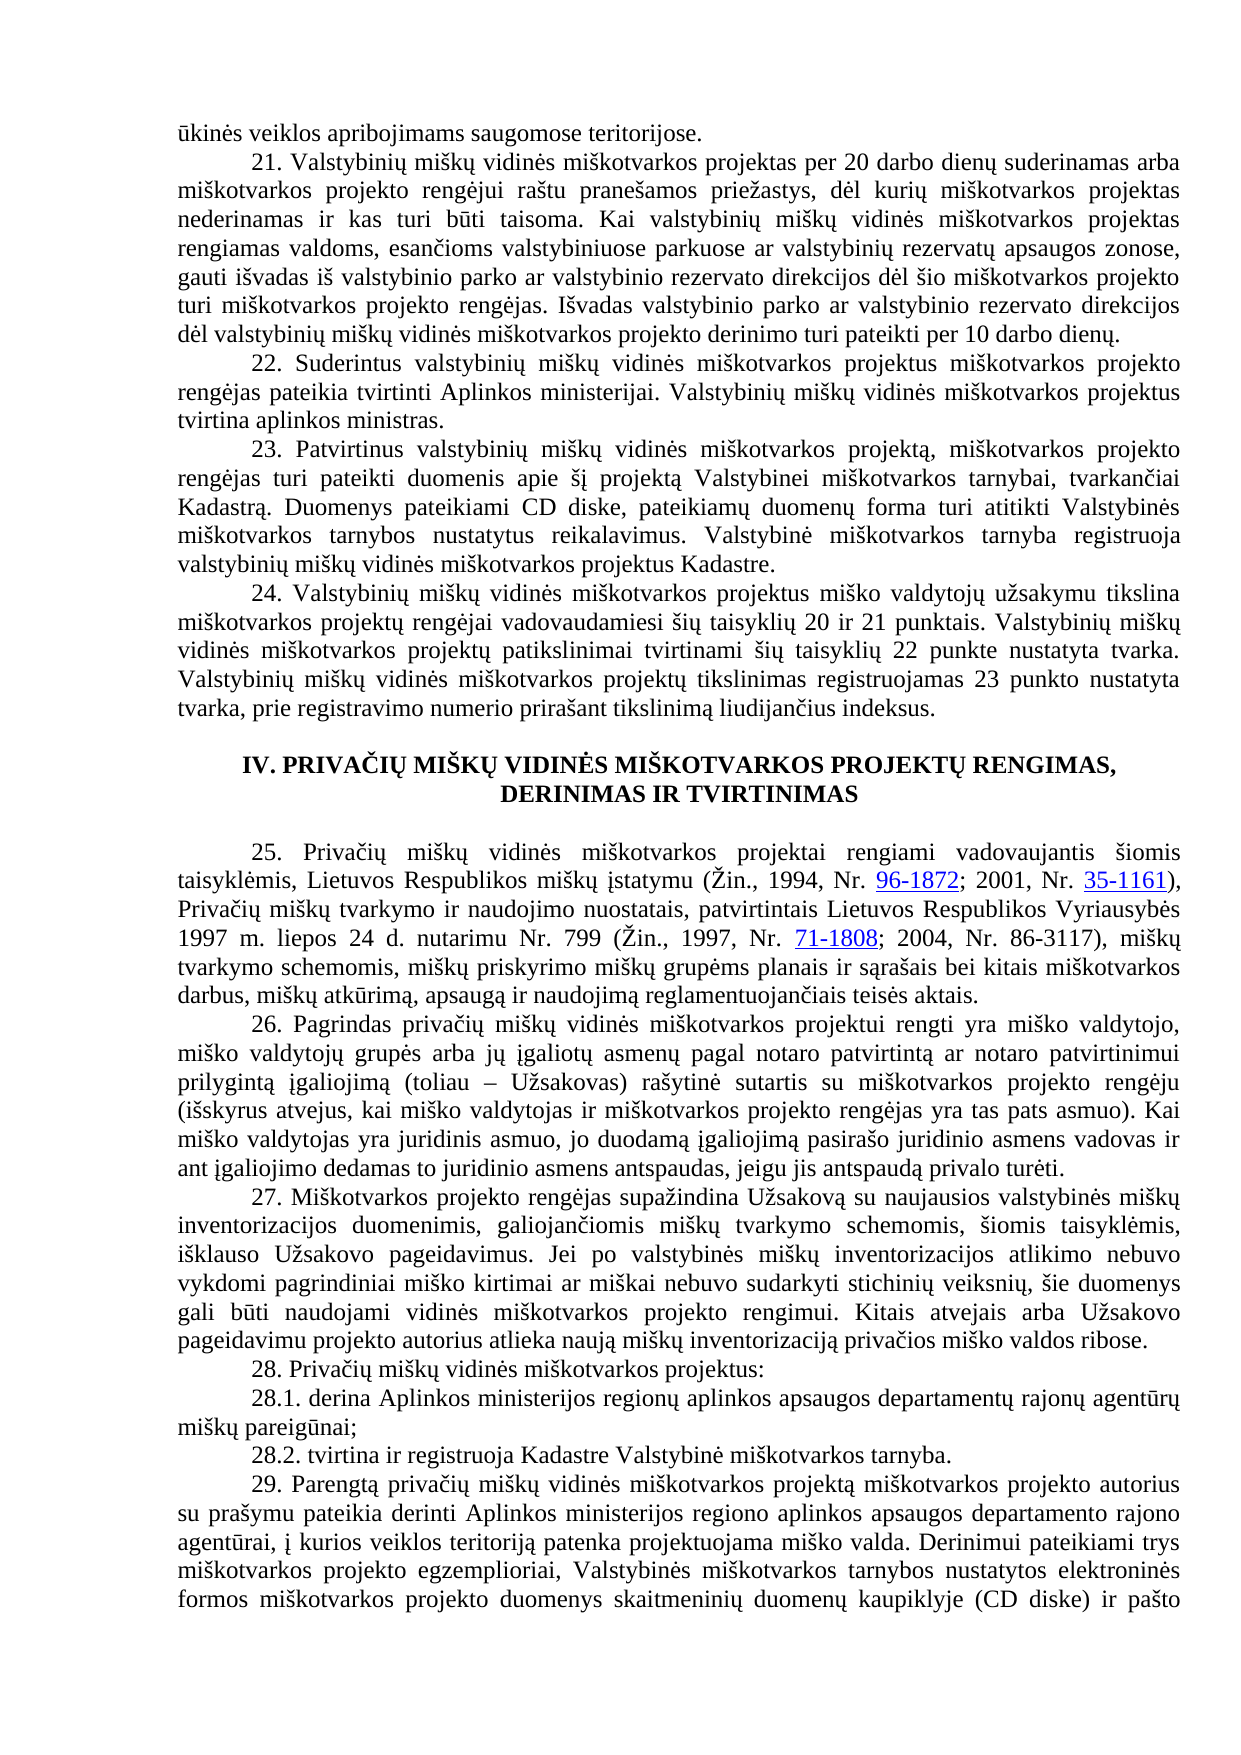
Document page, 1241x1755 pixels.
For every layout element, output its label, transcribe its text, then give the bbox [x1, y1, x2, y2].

text IV. PRIVAČIŲ MIŠKŲ VIDINĖS MIŠKOTVARKOS PROJEKTŲ RENGIMAS, DERINIMAS IR TVIRTINIMAS [177, 751, 1181, 808]
text 23. Patvirtinus valstybinių miškų vidinės miškotvarkos projektą, miškotvarkos projekto rengėjas turi pateikti duomenis apie šį projektą Valstybinei miškotvarkos tarnybai, tvarkančiai Kadastrą. Duomenys pateikiami CD diske, pateikiamų duomenų forma turi atitikti Valstybinės miškotvarkos tarnybos nustatytus reikalavimus. Valstybinė miškotvarkos tarnyba registruoja valstybinių miškų vidinės miškotvarkos projektus Kadastre. [177, 434, 1181, 578]
text 28.2. tvirtina ir registruoja Kadastre Valstybinė miškotvarkos tarnyba. [177, 1441, 1181, 1469]
text 28.1. derina Aplinkos ministerijos regionų aplinkos apsaugos departamentų rajonų agentūrų miškų pareigūnai; [177, 1383, 1181, 1441]
text 22. Suderintus valstybinių miškų vidinės miškotvarkos projektus miškotvarkos projekto rengėjas pateikia tvirtinti Aplinkos ministerijai. Valstybinių miškų vidinės miškotvarkos projektus tvirtina aplinkos ministras. [177, 348, 1181, 434]
text 21. Valstybinių miškų vidinės miškotvarkos projektas per 20 darbo dienų suderinamas arba miškotvarkos projekto rengėjui raštu pranešamos priežastys, dėl kurių miškotvarkos projektas nederinamas ir kas turi būti taisoma. Kai valstybinių miškų vidinės miškotvarkos projektas rengiamas valdoms, esančioms valstybiniuose parkuose ar valstybinių rezervatų apsaugos zonose, gauti išvadas iš valstybinio parko ar valstybinio rezervato direkcijos dėl šio miškotvarkos projekto turi miškotvarkos projekto rengėjas. Išvadas valstybinio parko ar valstybinio rezervato direkcijos dėl valstybinių miškų vidinės miškotvarkos projekto derinimo turi pateikti per 10 darbo dienų. [177, 147, 1181, 348]
text 27. Miškotvarkos projekto rengėjas supažindina Užsakovą su naujausios valstybinės miškų inventorizacijos duomenimis, galiojančiomis miškų tvarkymo schemomis, šiomis taisyklėmis, išklauso Užsakovo pageidavimus. Jei po valstybinės miškų inventorizacijos atlikimo nebuvo vykdomi pagrindiniai miško kirtimai ar miškai nebuvo sudarkyti stichinių veiksnių, šie duomenys gali būti naudojami vidinės miškotvarkos projekto rengimui. Kitais atvejais arba Užsakovo pageidavimu projekto autorius atlieka naują miškų inventorizaciją privačios miško valdos ribose. [177, 1182, 1181, 1354]
text 24. Valstybinių miškų vidinės miškotvarkos projektus miško valdytojų užsakymu tikslina miškotvarkos projektų rengėjai vadovaudamiesi šių taisyklių 20 ir 21 punktais. Valstybinių miškų vidinės miškotvarkos projektų patikslinimai tvirtinami šių taisyklių 22 punkte nustatyta tvarka. Valstybinių miškų vidinės miškotvarkos projektų tikslinimas registruojamas 23 punkto nustatyta tvarka, prie registravimo numerio prirašant tikslinimą liudijančius indeksus. [177, 578, 1181, 722]
text ūkinės veiklos apribojimams saugomose teritorijose. [177, 118, 1181, 147]
text 26. Pagrindas privačių miškų vidinės miškotvarkos projektui rengti yra miško valdytojo, miško valdytojų grupės arba jų įgaliotų asmenų pagal notaro patvirtintą ar notaro patvirtinimui prilygintą įgaliojimą (toliau – Užsakovas) rašytinė sutartis su miškotvarkos projekto rengėju (išskyrus atvejus, kai miško valdytojas ir miškotvarkos projekto rengėjas yra tas pats asmuo). Kai miško valdytojas yra juridinis asmuo, jo duodamą įgaliojimą pasirašo juridinio asmens vadovas ir ant įgaliojimo dedamas to juridinio asmens antspaudas, jeigu jis antspaudą privalo turėti. [177, 1009, 1181, 1182]
text 25. Privačių miškų vidinės miškotvarkos projektai rengiami vadovaujantis šiomis taisyklėmis, Lietuvos Respublikos miškų įstatymu (Žin., 1994, Nr. 96-1872; 2001, Nr. 35-1161), Privačių miškų tvarkymo ir naudojimo nuostatais, patvirtintais Lietuvos Respublikos Vyriausybės 1997 m. liepos 24 d. nutarimu Nr. 799 (Žin., 1997, Nr. 71-1808; 2004, Nr. 86-3117), miškų tvarkymo schemomis, miškų priskyrimo miškų grupėms planais ir sąrašais bei kitais miškotvarkos darbus, miškų atkūrimą, apsaugą ir naudojimą reglamentuojančiais teisės aktais. [177, 837, 1181, 1009]
text 28. Privačių miškų vidinės miškotvarkos projektus: [177, 1354, 1181, 1383]
text 29. Parengtą privačių miškų vidinės miškotvarkos projektą miškotvarkos projekto autorius su prašymu pateikia derinti Aplinkos ministerijos regiono aplinkos apsaugos departamento rajono agentūrai, į kurios veiklos teritoriją patenka projektuojama miško valda. Derinimui pateikiami trys miškotvarkos projekto egzemplioriai, Valstybinės miškotvarkos tarnybos nustatytos elektroninės formos miškotvarkos projekto duomenys skaitmeninių duomenų kaupiklyje (CD diske) ir pašto [177, 1469, 1181, 1613]
